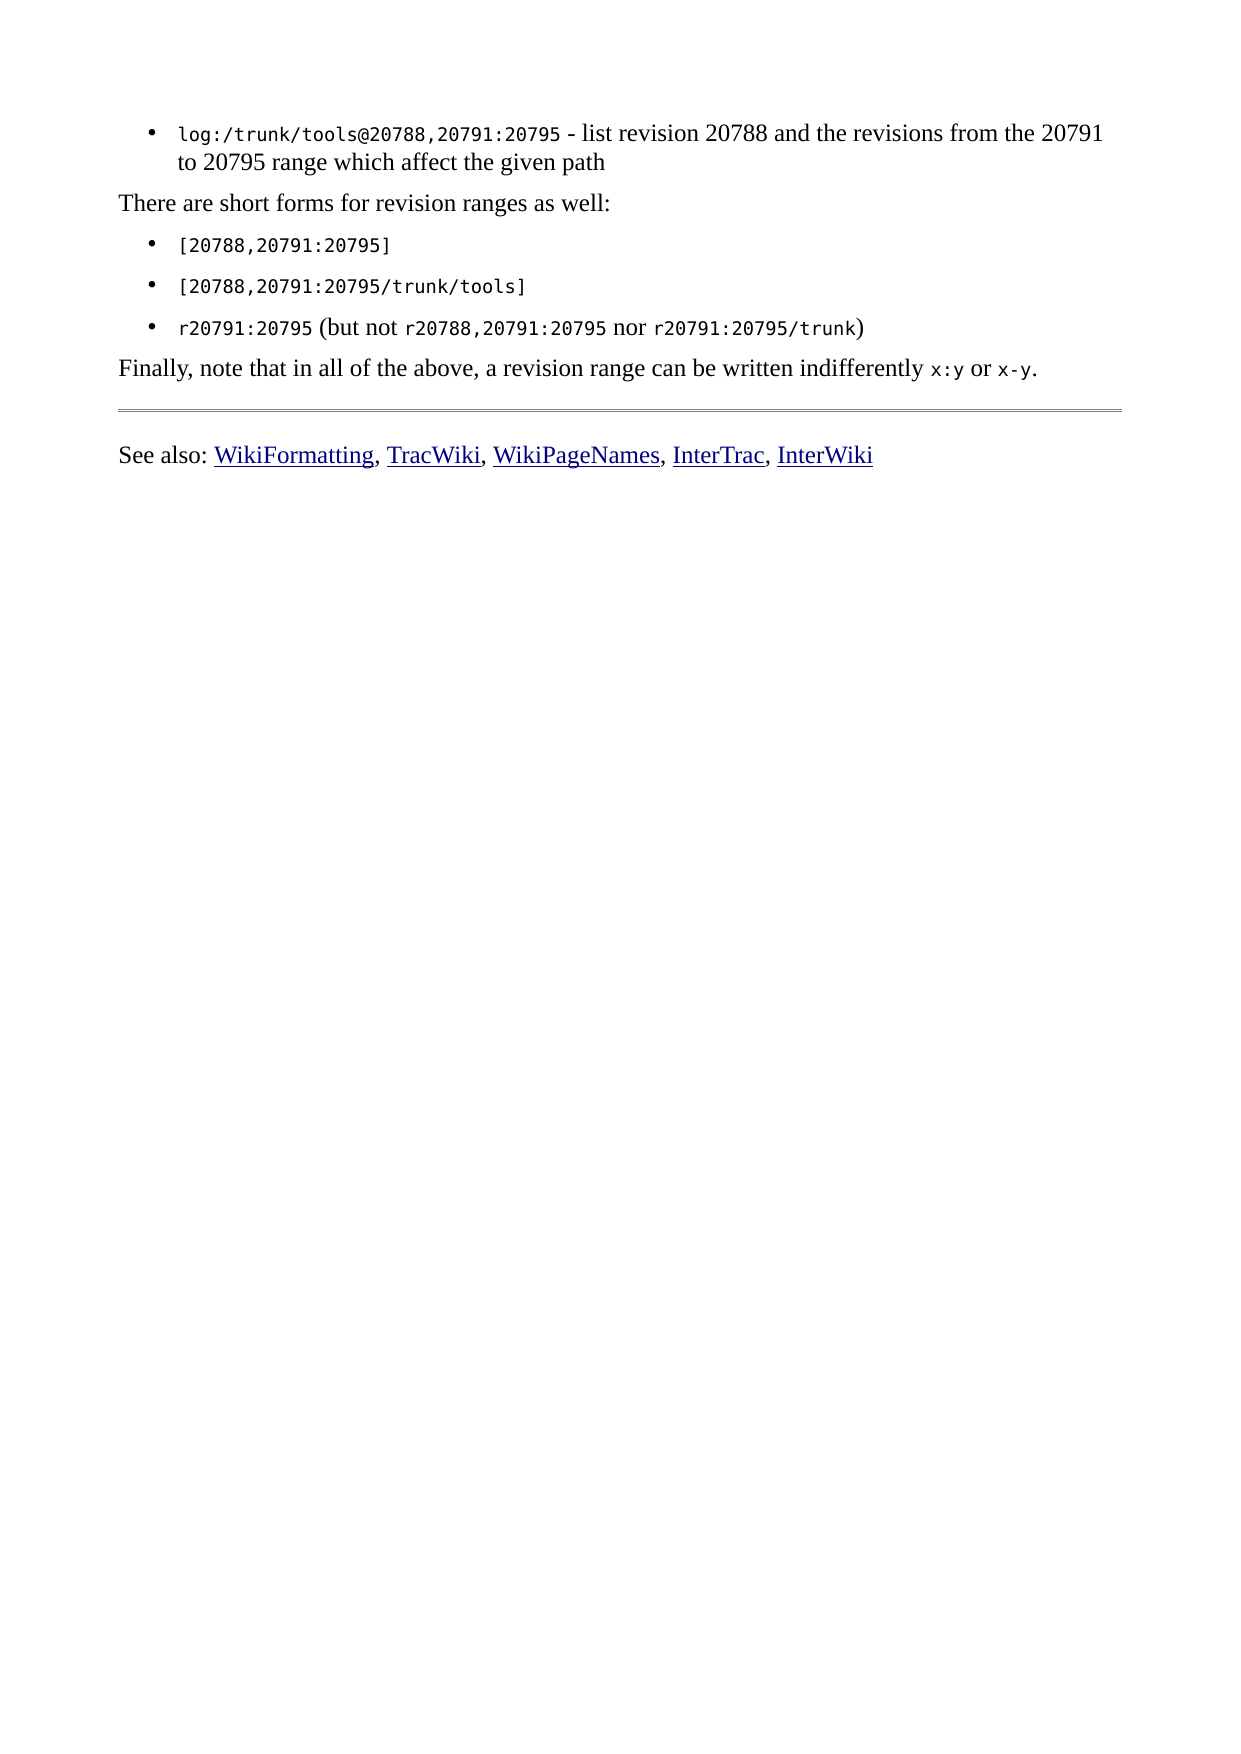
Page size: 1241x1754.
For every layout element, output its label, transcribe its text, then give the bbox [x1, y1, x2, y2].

text Finally, note that in all of the above, a revision range can be written indifferently x:y or x-y. [118, 353, 1122, 382]
list log:/trunk/tools@20788,20791:20795 - list revision 20788 and the revisions from the 20791 to 20795 range which affect the given path [148, 118, 1122, 176]
text See also: WikiFormatting, TracWiki, WikiPageNames, InterTrac, InterWiki [118, 441, 1122, 469]
list [20788,20791:20795] [148, 229, 1122, 258]
list r20791:20795 (but not r20788,20791:20795 nor r20791:20795/trunk) [148, 312, 1122, 341]
list [20788,20791:20795/trunk/tools] [148, 271, 1122, 299]
text There are short forms for revision ranges as well: [118, 188, 1122, 217]
